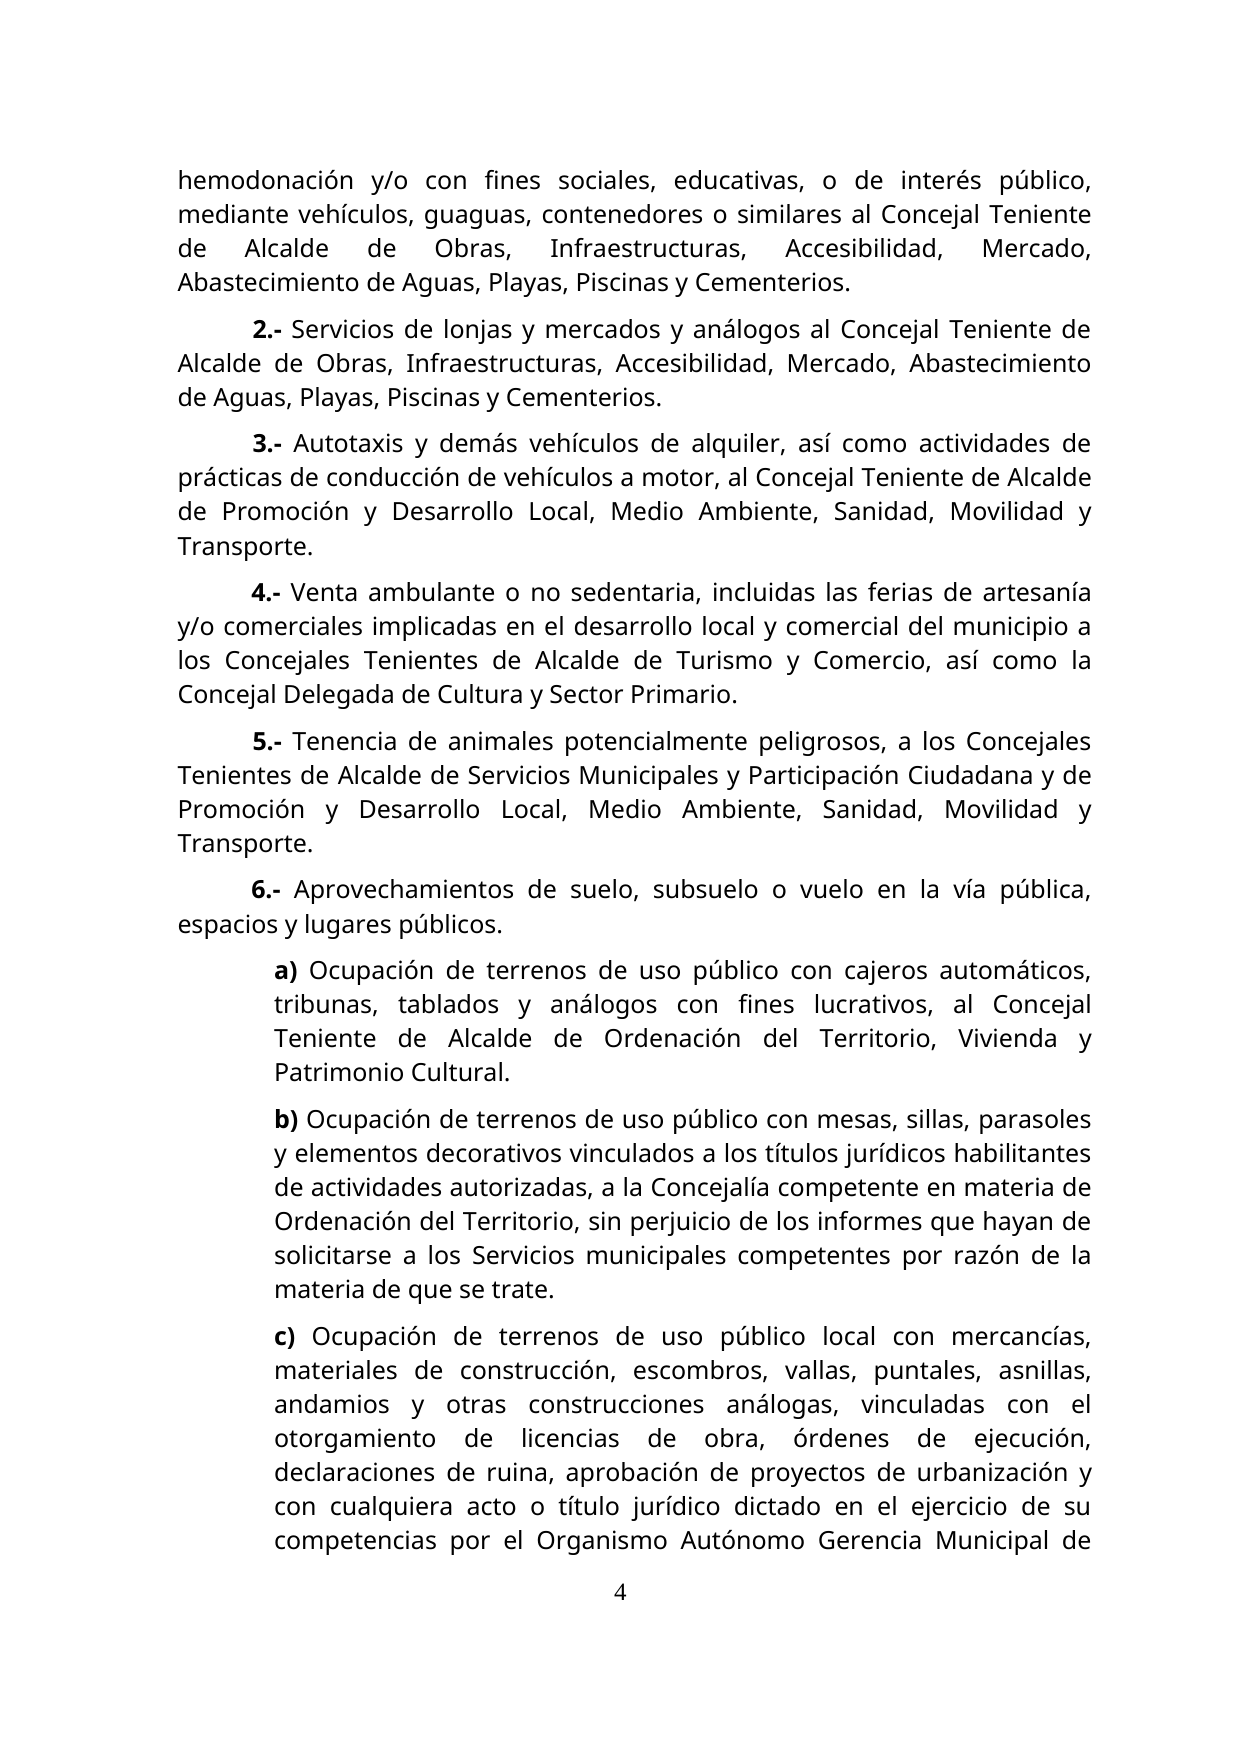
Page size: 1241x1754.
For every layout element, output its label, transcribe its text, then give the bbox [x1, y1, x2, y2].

text 5.- Tenencia de animales potencialmente peligrosos, a los Concejales Tenientes de Alcalde de Servicios Municipales y Participación Ciudadana y de Promoción y Desarrollo Local, Medio Ambiente, Sanidad, Movilidad y Transporte. [177, 723, 1093, 860]
text b) Ocupación de terrenos de uso público con mesas, sillas, parasoles y elementos decorativos vinculados a los títulos jurídicos habilitantes de actividades autorizadas, a la Concejalía competente en materia de Ordenación del Territorio, sin perjuicio de los informes que hayan de solicitarse a los Servicios municipales competentes por razón de la materia de que se trate. [274, 1102, 1093, 1306]
text 3.- Autotaxis y demás vehículos de alquiler, así como actividades de prácticas de conducción de vehículos a motor, al Concejal Teniente de Alcalde de Promoción y Desarrollo Local, Medio Ambiente, Sanidad, Movilidad y Transporte. [177, 426, 1093, 562]
text c) Ocupación de terrenos de uso público local con mercancías, materiales de construcción, escombros, vallas, puntales, asnillas, andamios y otras construcciones análogas, vinculadas con el otorgamiento de licencias de obra, órdenes de ejecución, declaraciones de ruina, aprobación de proyectos de urbanización y con cualquiera acto o título jurídico dictado en el ejercicio de su competencias por el Organismo Autónomo Gerencia Municipal de [274, 1318, 1093, 1557]
text 6.- Aprovechamientos de suelo, subsuelo o vuelo en la vía pública, espacios y lugares públicos. [177, 872, 1093, 940]
text 2.- Servicios de lonjas y mercados y análogos al Concejal Teniente de Alcalde de Obras, Infraestructuras, Accesibilidad, Mercado, Abastecimiento de Aguas, Playas, Piscinas y Cementerios. [177, 311, 1093, 413]
text a) Ocupación de terrenos de uso público con cajeros automáticos, tribunas, tablados y análogos con fines lucrativos, al Concejal Teniente de Alcalde de Ordenación del Territorio, Vivienda y Patrimonio Cultural. [274, 953, 1093, 1089]
text 4.- Venta ambulante o no sedentaria, incluidas las ferias de artesanía y/o comerciales implicadas en el desarrollo local y comercial del municipio a los Concejales Tenientes de Alcalde de Turismo y Comercio, así como la Concejal Delegada de Cultura y Sector Primario. [177, 575, 1093, 711]
text hemodonación y/o con fines sociales, educativas, o de interés público, mediante vehículos, guaguas, contenedores o similares al Concejal Teniente de Alcalde de Obras, Infraestructuras, Accesibilidad, Mercado, Abastecimiento de Aguas, Playas, Piscinas y Cementerios. [177, 162, 1093, 299]
